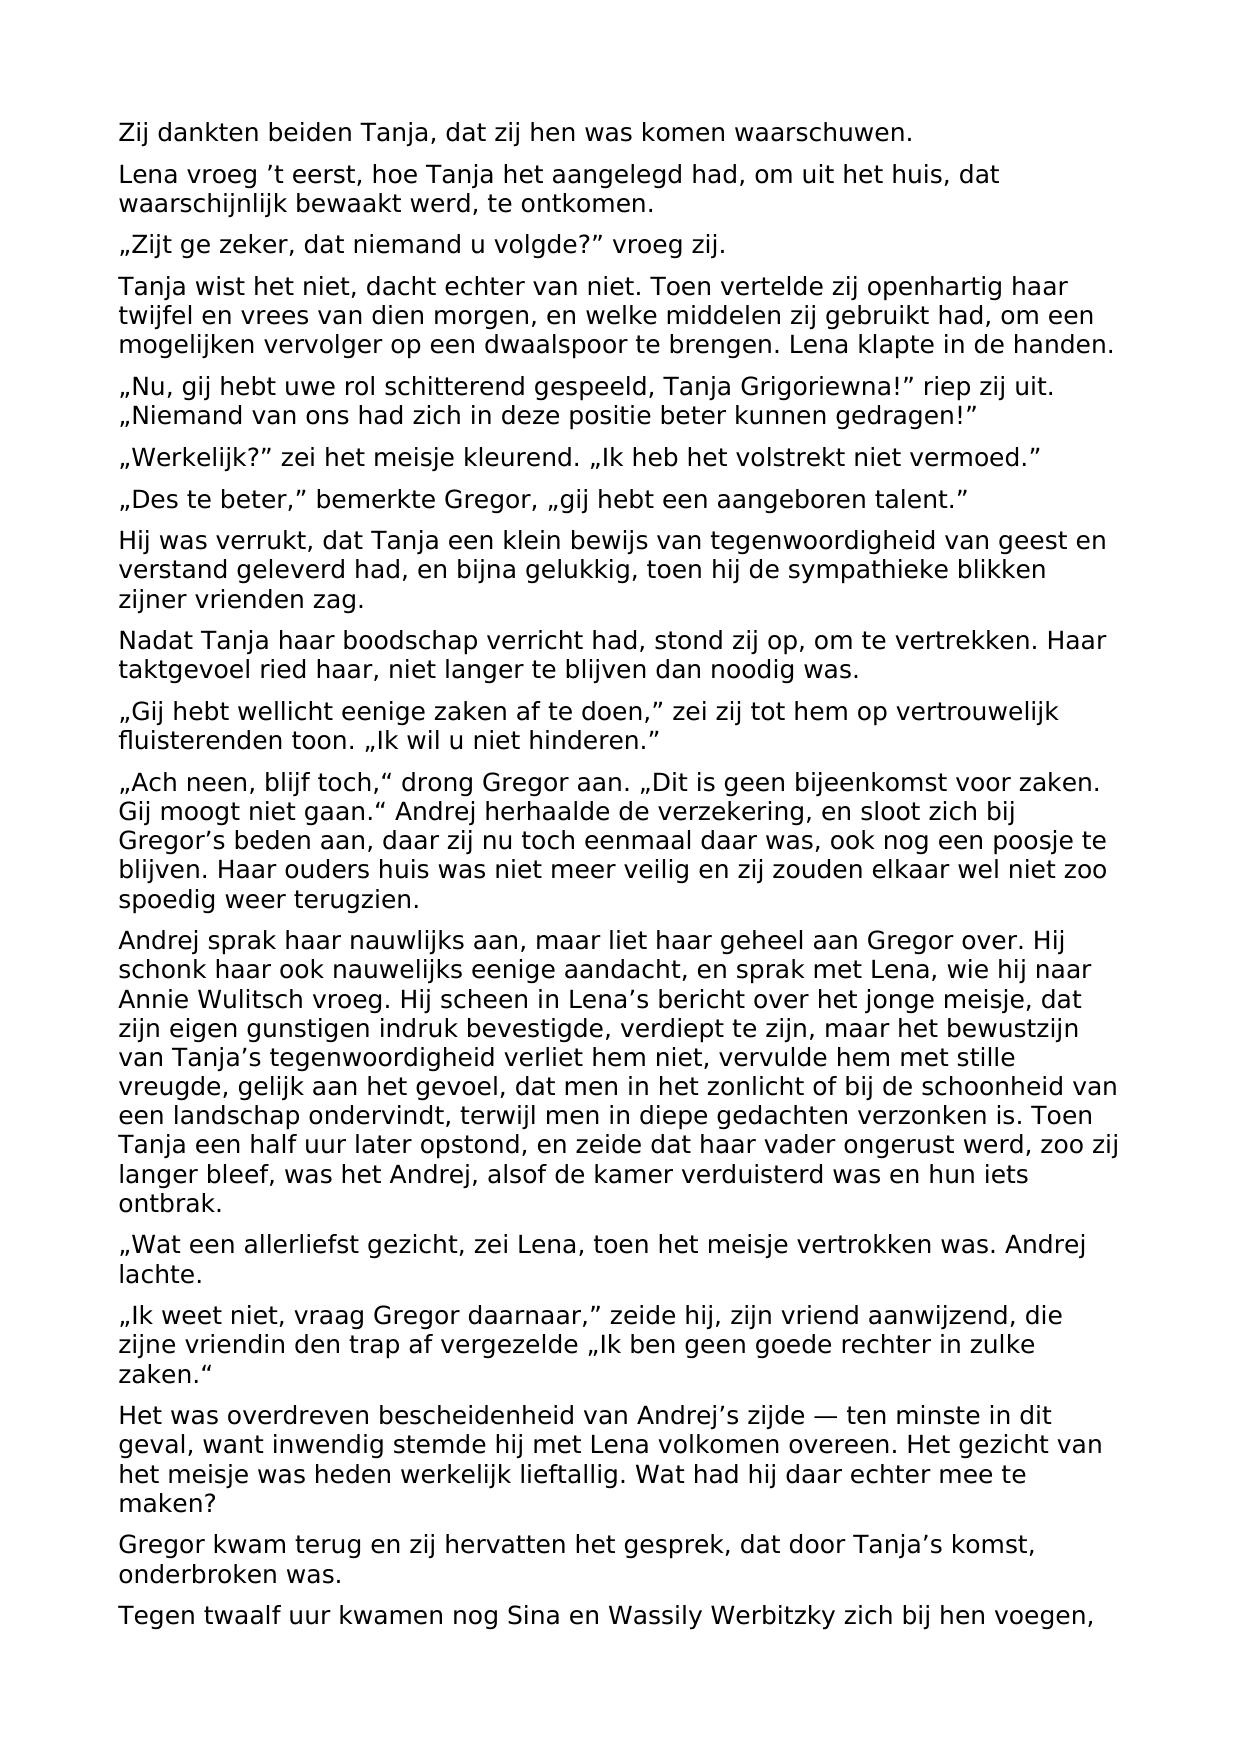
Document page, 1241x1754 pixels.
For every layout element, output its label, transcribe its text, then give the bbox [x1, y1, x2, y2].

text „Zijt ge zeker, dat niemand u volgde?” vroeg zij. [118, 231, 1122, 260]
text „Wat een allerliefst gezicht, zei Lena, toen het meisje vertrokken was. Andrej lachte. [118, 1231, 1122, 1289]
text Tanja wist het niet, dacht echter van niet. Toen vertelde zij openhartig haar twijfel en vrees van dien morgen, en welke middelen zij gebruikt had, om een mogelijken vervolger op een dwaalspoor te brengen. Lena klapte in de handen. [118, 272, 1122, 360]
text „Werkelijk?” zei het meisje kleurend. „Ik heb het volstrekt niet vermoed.” [118, 443, 1122, 472]
text Andrej sprak haar nauwlijks aan, maar liet haar geheel aan Gregor over. Hij schonk haar ook nauwelijks eenige aandacht, en sprak met Lena, wie hij naar Annie Wulitsch vroeg. Hij scheen in Lena’s bericht over het jonge meisje, dat zijn eigen gunstigen indruk bevestigde, verdiept te zijn, maar het bewustzijn van Tanja’s tegenwoordigheid verliet hem niet, vervulde hem met stille vreugde, gelijk aan het gevoel, dat men in het zonlicht of bij de schoonheid van een landschap ondervindt, terwijl men in diepe gedachten verzonken is. Toen Tanja een half uur later opstond, en zeide dat haar vader ongerust werd, zoo zij langer bleef, was het Andrej, alsof de kamer verduisterd was en hun iets ontbrak. [118, 926, 1122, 1218]
text „Ach neen, blijf toch,“ drong Gregor aan. „Dit is geen bijeenkomst voor zaken. Gij moogt niet gaan.“ Andrej herhaalde de verzekering, en sloot zich bij Gregor’s beden aan, daar zij nu toch eenmaal daar was, ook nog een poosje te blijven. Haar ouders huis was niet meer veilig en zij zouden elkaar wel niet zoo spoedig weer terugzien. [118, 768, 1122, 914]
text Zij dankten beiden Tanja, dat zij hen was komen waarschuwen. [118, 118, 1122, 147]
text Lena vroeg ’t eerst, hoe Tanja het aangelegd had, om uit het huis, dat waarschijnlijk bewaakt werd, te ontkomen. [118, 160, 1122, 218]
text Hij was verrukt, dat Tanja een klein bewijs van tegenwoordigheid van geest en verstand geleverd had, en bijna gelukkig, toen hij de sympathieke blikken zijner vrienden zag. [118, 526, 1122, 614]
text „Ik weet niet, vraag Gregor daarnaar,” zeide hij, zijn vriend aanwijzend, die zijne vriendin den trap af vergezelde „Ik ben geen goede rechter in zulke zaken.“ [118, 1301, 1122, 1389]
text Nadat Tanja haar boodschap verricht had, stond zij op, om te vertrekken. Haar taktgevoel ried haar, niet langer te blijven dan noodig was. [118, 626, 1122, 685]
text „Des te beter,” bemerkte Gregor, „gij hebt een aangeboren talent.” [118, 485, 1122, 514]
text Gregor kwam terug en zij hervatten het gesprek, dat door Tanja’s komst, onderbroken was. [118, 1531, 1122, 1589]
text Het was overdreven bescheidenheid van Andrej’s zijde — ten minste in dit geval, want inwendig stemde hij met Lena volkomen overeen. Het gezicht van het meisje was heden werkelijk lieftallig. Wat had hij daar echter mee te maken? [118, 1401, 1122, 1518]
text „Gij hebt wellicht eenige zaken af te doen,” zei zij tot hem op vertrouwelijk fluisterenden toon. „Ik wil u niet hinderen.” [118, 697, 1122, 756]
text „Nu, gij hebt uwe rol schitterend gespeeld, Tanja Grigoriewna!” riep zij uit. „Niemand van ons had zich in deze positie beter kunnen gedragen!” [118, 372, 1122, 431]
text Tegen twaalf uur kwamen nog Sina en Wassily Werbitzky zich bij hen voegen, [118, 1601, 1122, 1631]
